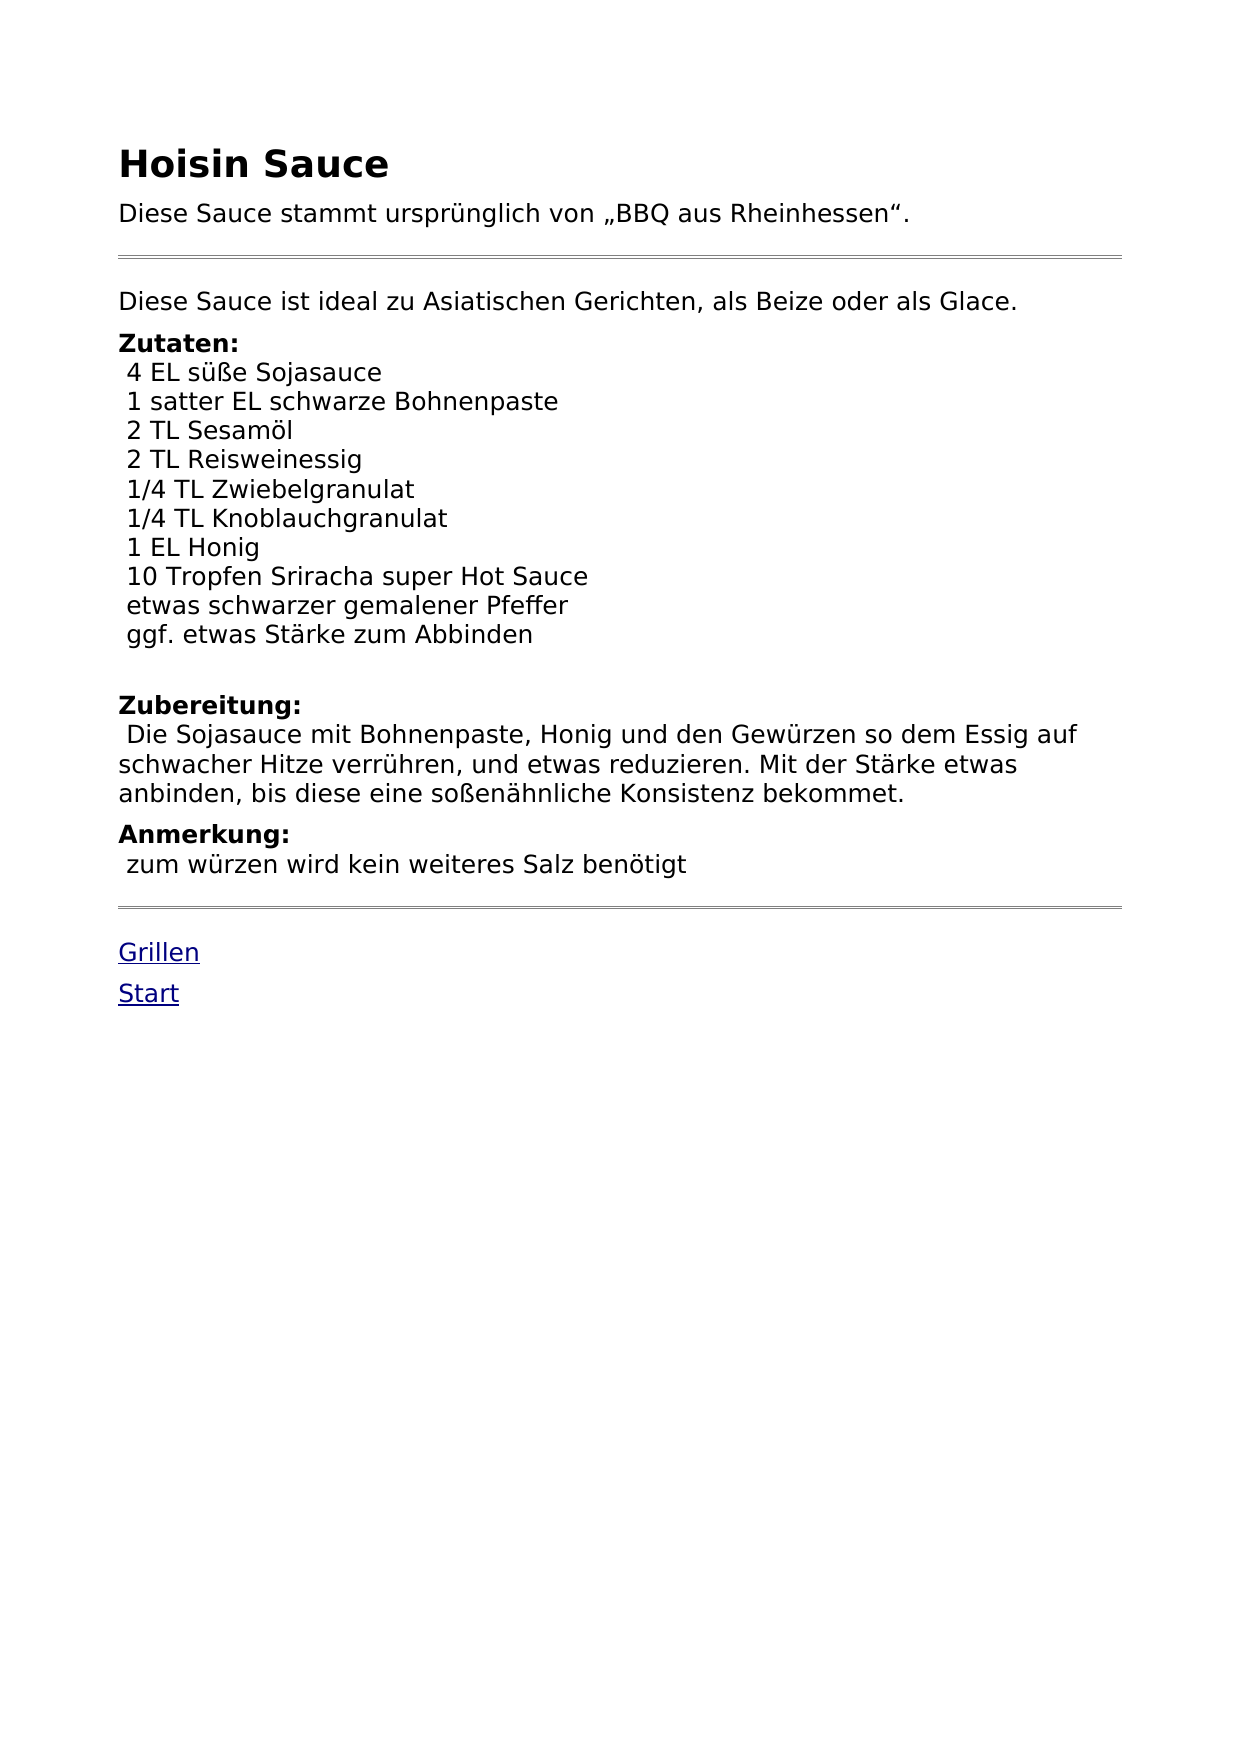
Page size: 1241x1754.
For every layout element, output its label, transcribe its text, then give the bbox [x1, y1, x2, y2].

text Zutaten: 4 EL süße Sojasauce 1 satter EL schwarze Bohnenpaste 2 TL Sesamöl 2 TL Reisweinessig 1/4 TL Zwiebelgranulat 1/4 TL Knoblauchgranulat 1 EL Honig 10 Tropfen Sriracha super Hot Sauce etwas schwarzer gemalener Pfeffer ggf. etwas Stärke zum Abbinden [118, 329, 1122, 679]
text Zubereitung: Die Sojasauce mit Bohnenpaste, Honig und den Gewürzen so dem Essig auf schwacher Hitze verrühren, und etwas reduzieren. Mit der Stärke etwas anbinden, bis diese eine soßenähnliche Konsistenz bekommet. [118, 691, 1122, 808]
text Start [118, 979, 1122, 1009]
text Diese Sauce stammt ursprünglich von „BBQ aus Rheinhessen“. [118, 199, 1122, 228]
text Anmerkung: zum würzen wird kein weiteres Salz benötigt [118, 821, 1122, 879]
text Grillen [118, 938, 1122, 967]
subtitle Hoisin Sauce [118, 143, 1122, 187]
text Diese Sauce ist ideal zu Asiatischen Gerichten, als Beize oder als Glace. [118, 287, 1122, 316]
